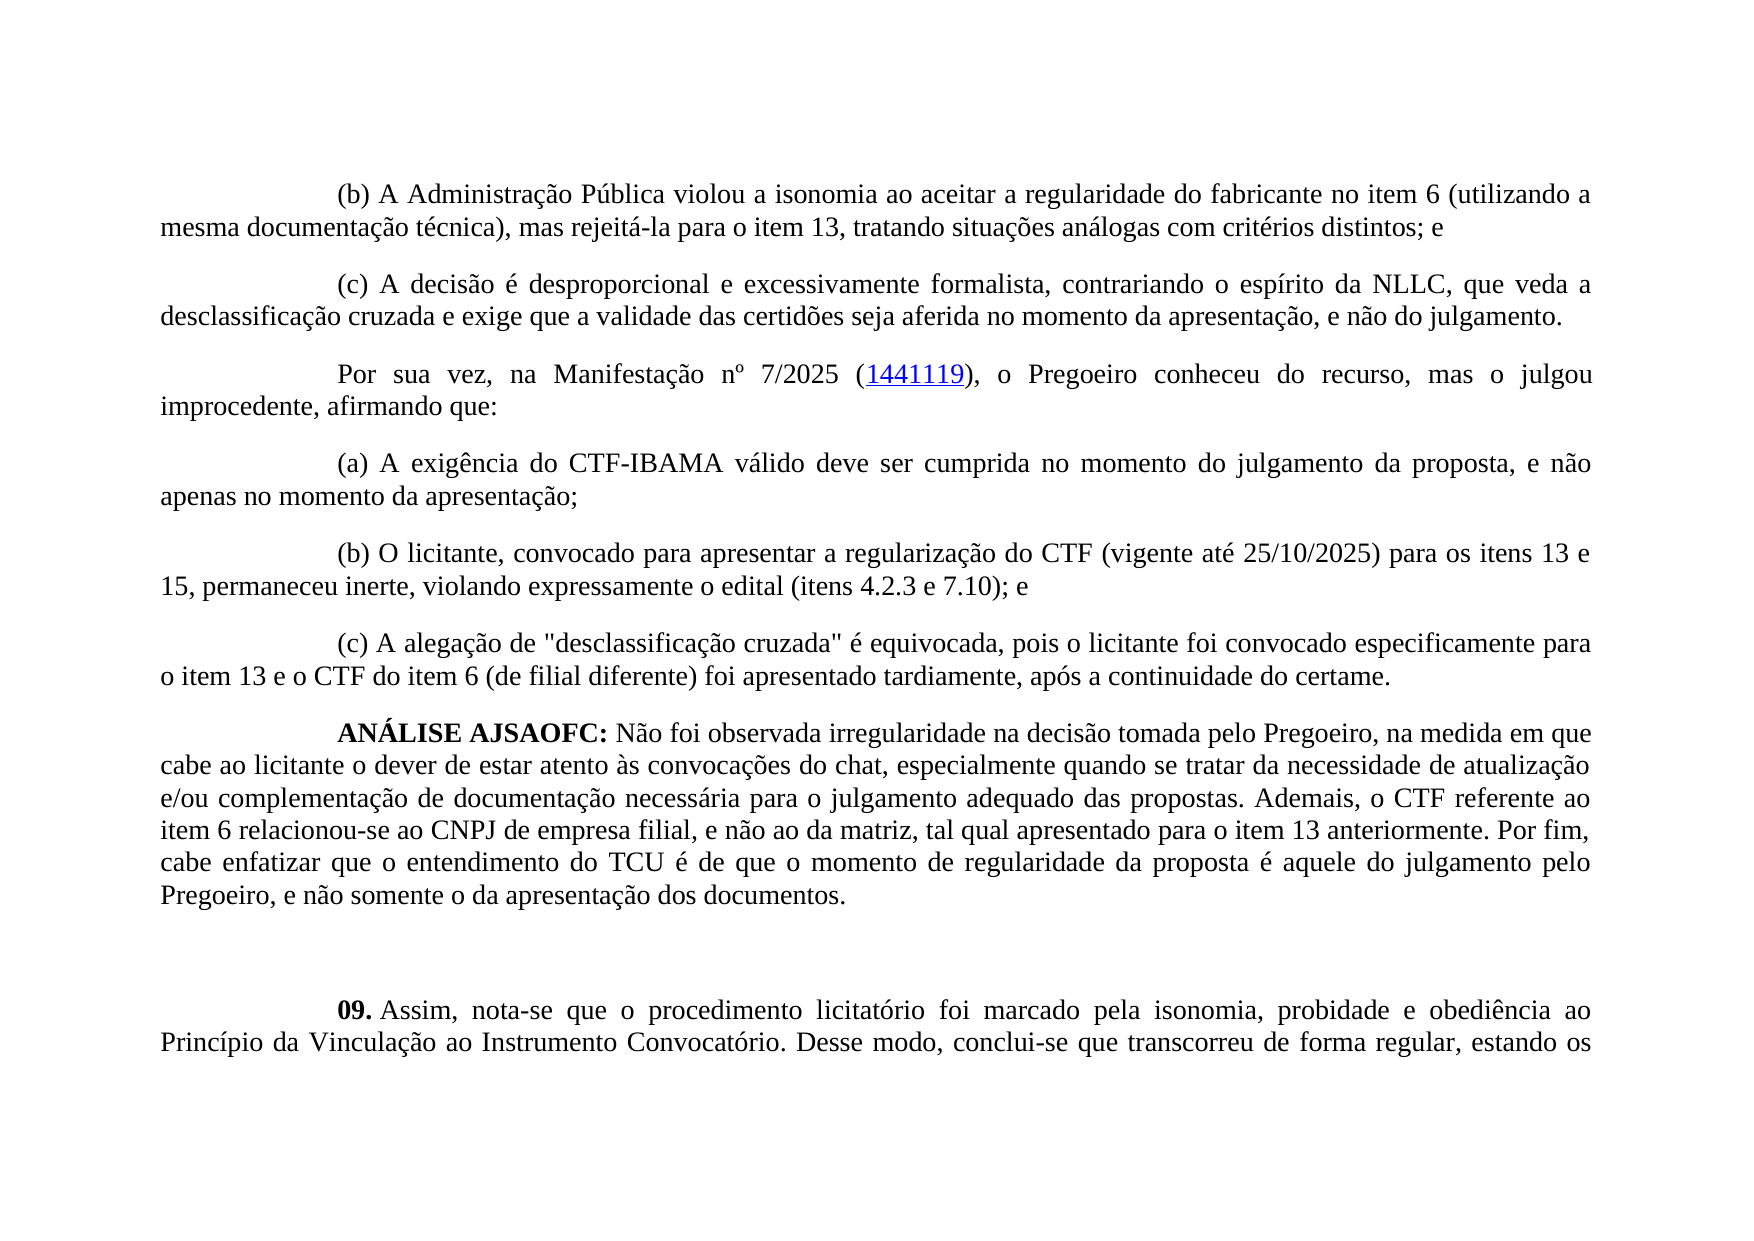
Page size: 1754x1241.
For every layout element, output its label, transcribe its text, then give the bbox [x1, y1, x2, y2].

text (b) A Administração Pública violou a isonomia ao aceitar a regularidade do fabricante no item 6 (utilizando a mesma documentação técnica), mas rejeitá-la para o item 13, tratando situações análogas com critérios distintos; e [160, 177, 1594, 242]
text (a) A exigência do CTF-IBAMA válido deve ser cumprida no momento do julgamento da proposta, e não apenas no momento da apresentação; [160, 447, 1594, 511]
text ANÁLISE AJSAOFC: Não foi observada irregularidade na decisão tomada pelo Pregoeiro, na medida em que cabe ao licitante o dever de estar atento às convocações do chat, especialmente quando se tratar da necessidade de atualização e/ou complementação de documentação necessária para o julgamento adequado das propostas. Ademais, o CTF referente ao item 6 relacionou-se ao CNPJ de empresa filial, e não ao da matriz, tal qual apresentado para o item 13 anteriormente. Por fim, cabe enfatizar que o entendimento do TCU é de que o momento de regularidade da proposta é aquele do julgamento pelo Pregoeiro, e não somente o da apresentação dos documentos. [160, 716, 1594, 910]
text Por sua vez, na Manifestação nº 7/2025 (1441119), o Pregoeiro conheceu do recurso, mas o julgou improcedente, afirmando que: [160, 357, 1594, 422]
text 09. Assim, nota-se que o procedimento licitatório foi marcado pela isonomia, probidade e obediência ao Princípio da Vinculação ao Instrumento Convocatório. Desse modo, conclui-se que transcorreu de forma regular, estando os [160, 993, 1594, 1057]
text (b) O licitante, convocado para apresentar a regularização do CTF (vigente até 25/10/2025) para os itens 13 e 15, permaneceu inerte, violando expressamente o edital (itens 4.2.3 e 7.10); e [160, 536, 1594, 601]
text (c) A decisão é desproporcional e excessivamente formalista, contrariando o espírito da NLLC, que veda a desclassificação cruzada e exige que a validade das certidões seja aferida no momento da apresentação, e não do julgamento. [160, 267, 1594, 332]
text (c) A alegação de "desclassificação cruzada" é equivocada, pois o licitante foi convocado especificamente para o item 13 e o CTF do item 6 (de filial diferente) foi apresentado tardiamente, após a continuidade do certame. [160, 626, 1594, 691]
